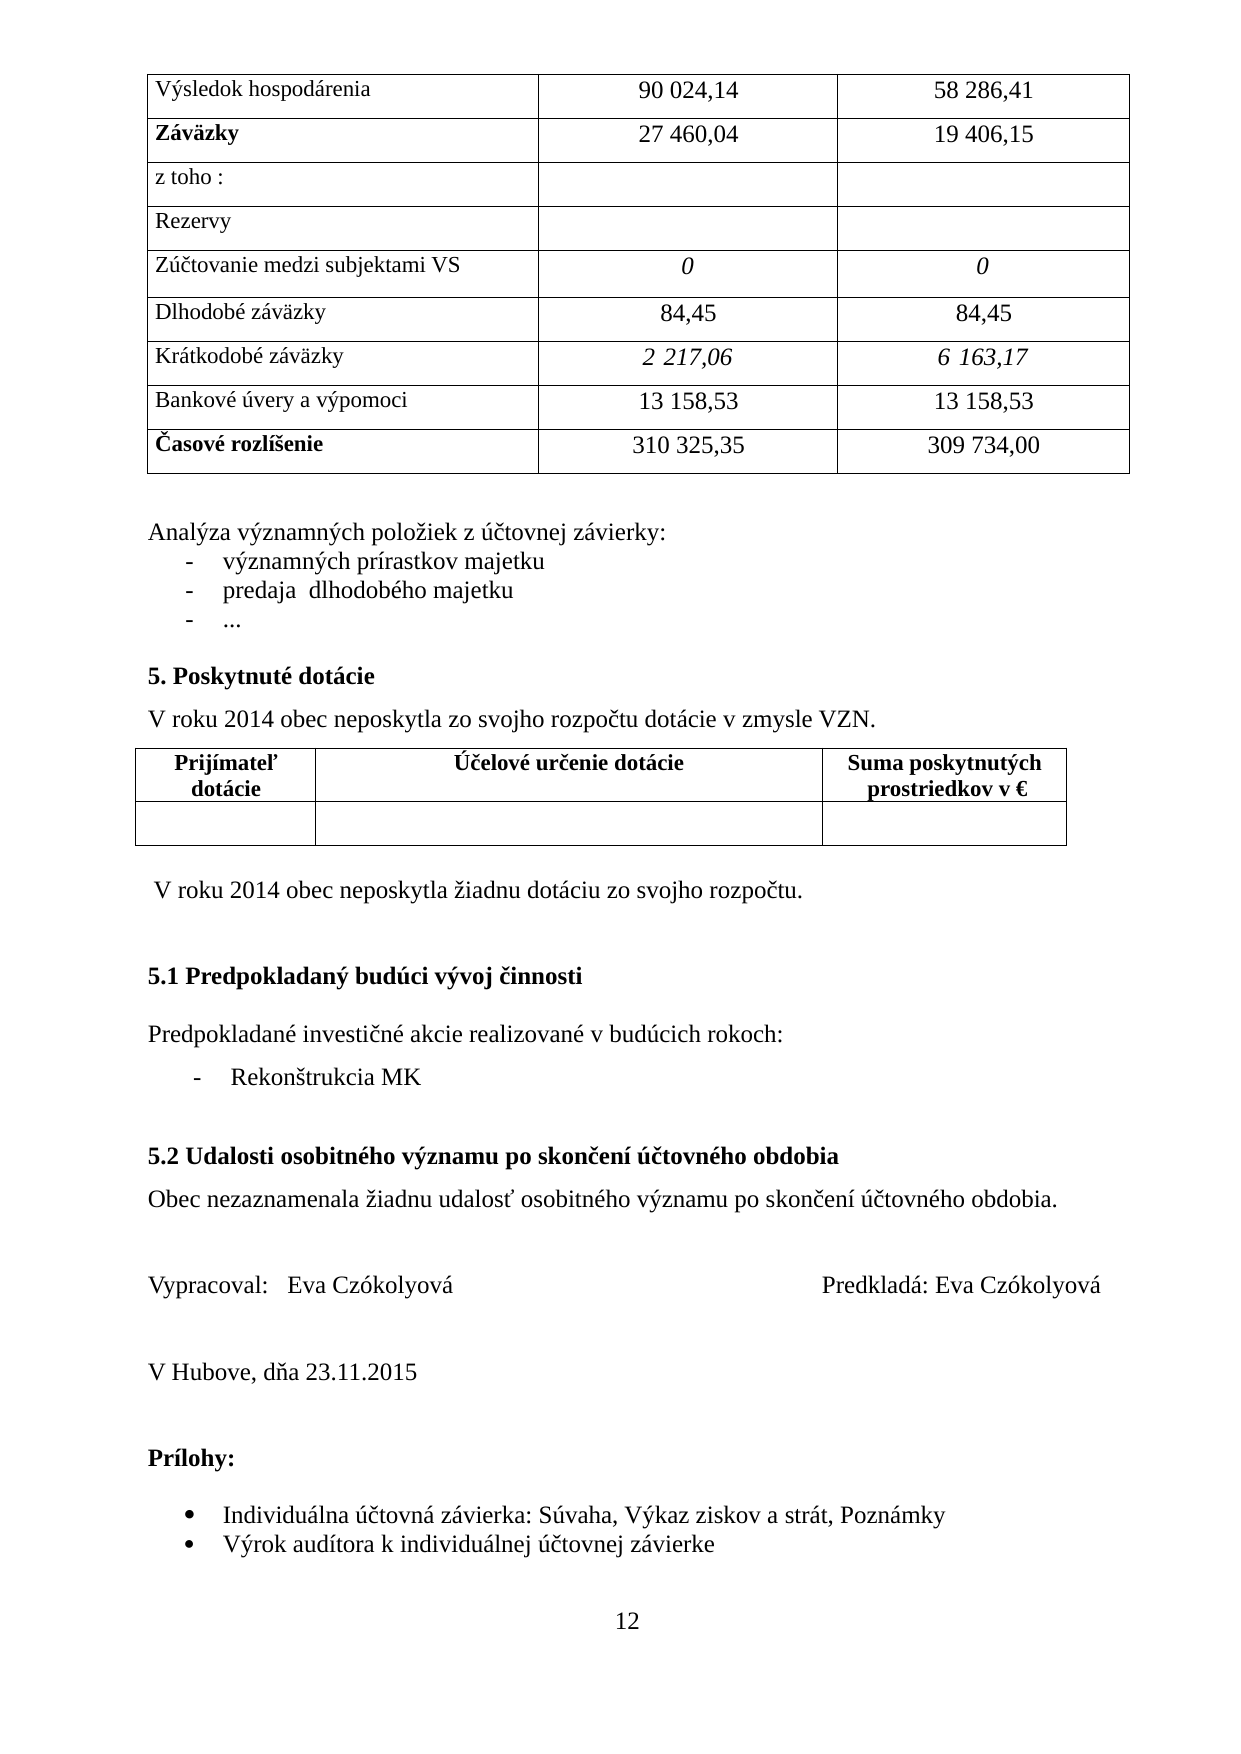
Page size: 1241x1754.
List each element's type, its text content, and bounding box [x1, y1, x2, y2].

text V Hubove, dňa 23.11.2015 [148, 1357, 1106, 1385]
table_header Účelové určenie dotácie [316, 749, 822, 801]
table_cell 6 163,17 [838, 342, 1129, 385]
table_cell 27 460,04 [539, 119, 837, 162]
table_header Suma poskytnutých prostriedkov v € [823, 749, 1066, 801]
table_cell Krátkodobé záväzky [148, 342, 538, 385]
list Individuálna účtovná závierka: Súvaha, Výkaz ziskov a strát, Poznámky [185, 1500, 1106, 1529]
table_cell 309 734,00 [838, 430, 1129, 473]
table_cell Zúčtovanie medzi subjektami VS [148, 251, 538, 297]
table_cell 19 406,15 [838, 119, 1129, 162]
table_cell [539, 207, 837, 250]
text 5.1 Predpokladaný budúci vývoj činnosti [148, 961, 1106, 990]
table_header Prijímateľ dotácie [136, 749, 315, 801]
list predaja dlhodobého majetku [185, 575, 1106, 604]
table_cell Záväzky [148, 119, 538, 162]
table_cell 0 [838, 251, 1129, 297]
table_cell Výsledok hospodárenia [148, 75, 538, 118]
list významných prírastkov majetku [185, 546, 1106, 575]
table_cell 84,45 [539, 298, 837, 341]
table_cell [136, 802, 315, 845]
list Rekonštrukcia MK [193, 1062, 1106, 1091]
text 5.2 Udalosti osobitného významu po skončení účtovného obdobia [148, 1141, 1106, 1170]
text V roku 2014 obec neposkytla zo svojho rozpočtu dotácie v zmysle VZN. [148, 704, 1106, 733]
text V roku 2014 obec neposkytla žiadnu dotáciu zo svojho rozpočtu. [148, 875, 1106, 904]
table_cell 90 024,14 [539, 75, 837, 118]
table_cell [838, 207, 1129, 250]
table_cell 310 325,35 [539, 430, 837, 473]
table_cell [316, 802, 822, 845]
table_cell 0 [539, 251, 837, 297]
text Obec nezaznamenala žiadnu udalosť osobitného významu po skončení účtovného obdobia. [148, 1184, 1106, 1213]
table_cell Časové rozlíšenie [148, 430, 538, 473]
table_cell 13 158,53 [539, 386, 837, 429]
table_cell 13 158,53 [838, 386, 1129, 429]
table_cell 2 217,06 [539, 342, 837, 385]
table_cell Bankové úvery a výpomoci [148, 386, 538, 429]
list ... [185, 604, 1106, 632]
table_cell Rezervy [148, 207, 538, 250]
text Prílohy: [148, 1443, 1106, 1472]
text 5. Poskytnuté dotácie [148, 661, 1106, 690]
text Analýza významných položiek z účtovnej závierky: [148, 517, 1106, 546]
table_cell [838, 163, 1129, 206]
table_cell z toho : [148, 163, 538, 206]
table_cell Dlhodobé záväzky [148, 298, 538, 341]
table_cell 84,45 [838, 298, 1129, 341]
text Vypracoval: Eva Czókolyová Predkladá: Eva Czókolyová [148, 1270, 1106, 1299]
table_cell [539, 163, 837, 206]
list Výrok audítora k individuálnej účtovnej závierke [185, 1529, 1106, 1558]
table_cell [823, 802, 1066, 845]
table_cell 58 286,41 [838, 75, 1129, 118]
text Predpokladané investičné akcie realizované v budúcich rokoch: [148, 1019, 1106, 1048]
